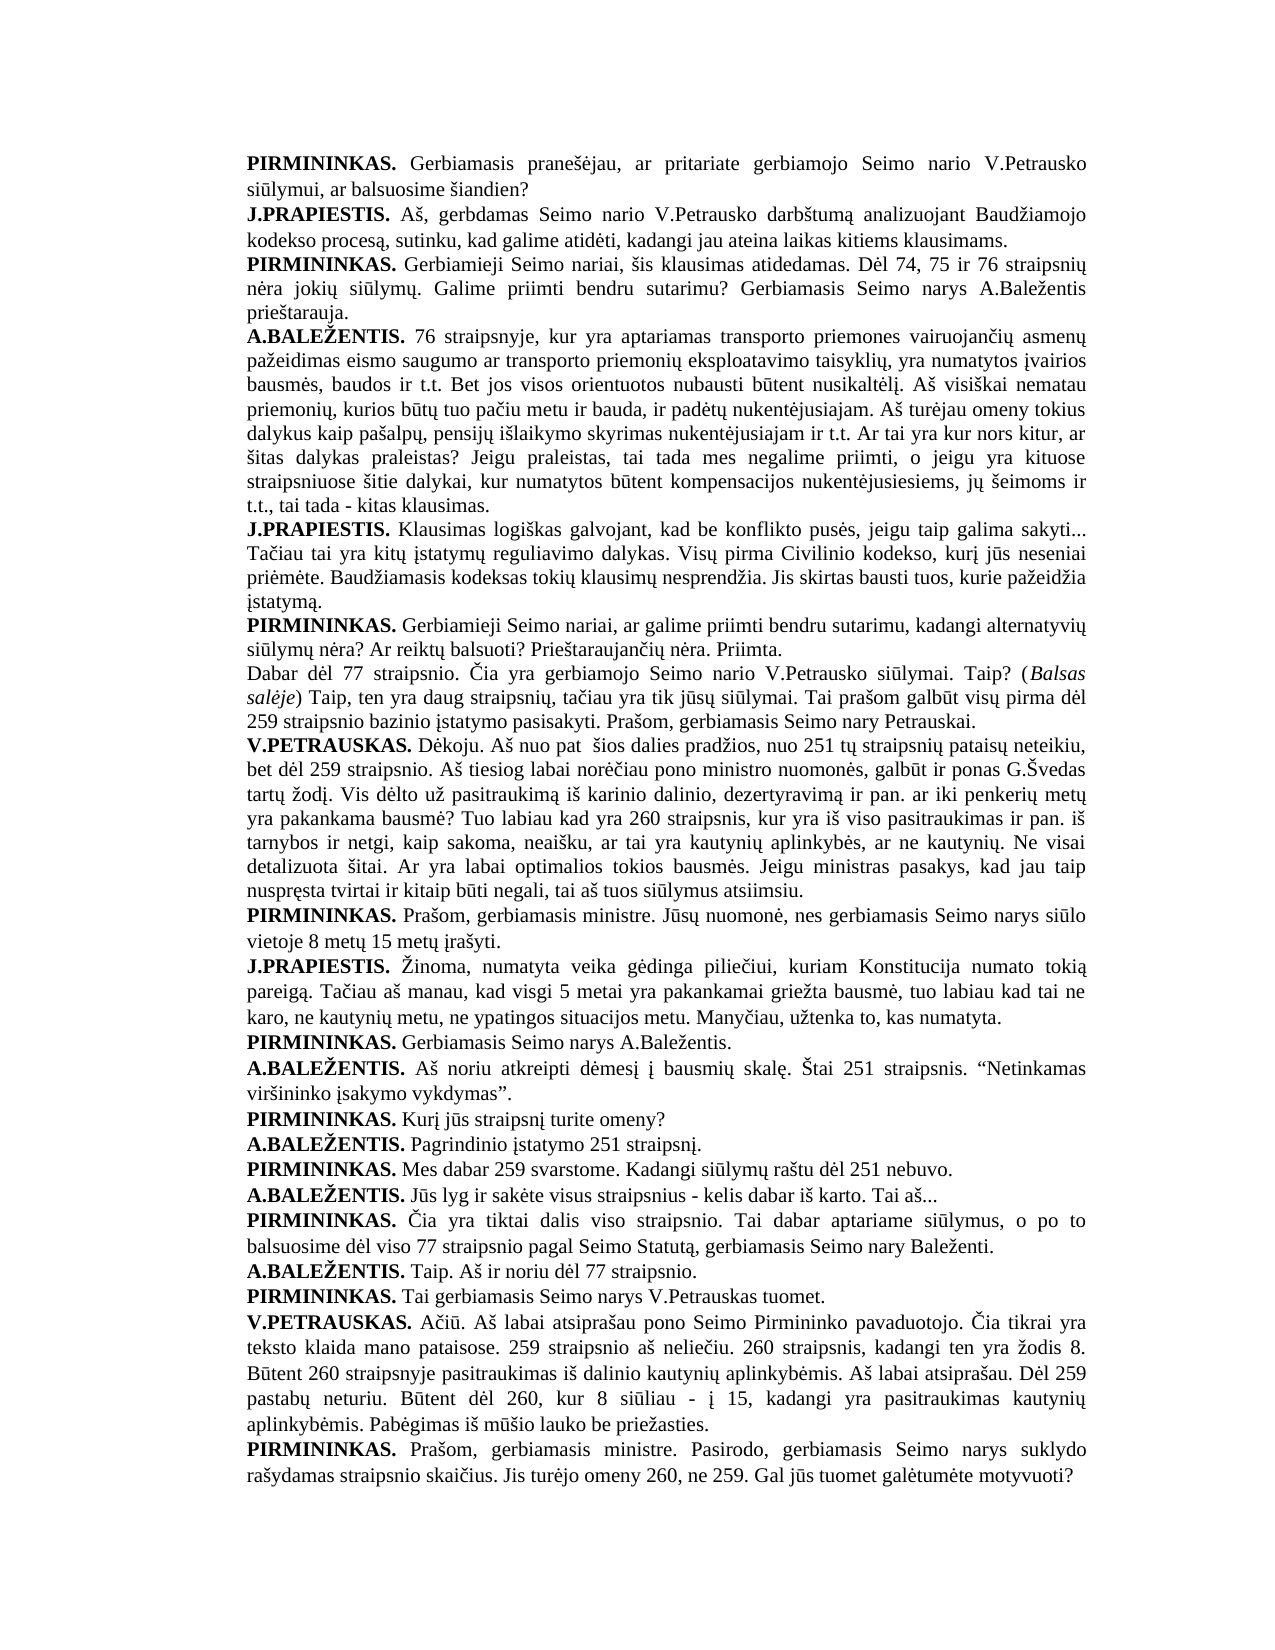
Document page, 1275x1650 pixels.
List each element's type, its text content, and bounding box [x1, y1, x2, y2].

text A.BALEŽENTIS. Jūs lyg ir sakėte visus straipsnius - kelis dabar iš karto. Tai aš... [247, 1181, 1087, 1207]
text PIRMININKAS. Čia yra tiktai dalis viso straipsnio. Tai dabar aptariame siūlymus, o po to balsuosime dėl viso 77 straipsnio pagal Seimo Statutą, gerbiamasis Seimo nary Baleženti. [247, 1207, 1087, 1258]
text J.PRAPIESTIS. Aš, gerbdamas Seimo nario V.Petrausko darbštumą analizuojant Baudžiamojo kodekso procesą, sutinku, kad galime atidėti, kadangi jau ateina laikas kitiems klausimams. [247, 201, 1087, 252]
text PIRMININKAS. Mes dabar 259 svarstome. Kadangi siūlymų raštu dėl 251 nebuvo. [247, 1156, 1087, 1181]
text PIRMININKAS. Gerbiamasis pranešėjau, ar pritariate gerbiamojo Seimo nario V.Petrausko siūlymui, ar balsuosime šiandien? [247, 150, 1087, 201]
text PIRMININKAS. Gerbiamieji Seimo nariai, ar galime priimti bendru sutarimu, kadangi alternatyvių siūlymų nėra? Ar reiktų balsuoti? Prieštaraujančių nėra. Priimta. [247, 613, 1087, 661]
text J.PRAPIESTIS. Žinoma, numatyta veika gėdinga piliečiui, kuriam Konstitucija numato tokią pareigą. Tačiau aš manau, kad visgi 5 metai yra pakankamai griežta bausmė, tuo labiau kad tai ne karo, ne kautynių metu, ne ypatingos situacijos metu. Manyčiau, užtenka to, kas numatyta. [247, 953, 1087, 1029]
text A.BALEŽENTIS. Taip. Aš ir noriu dėl 77 straipsnio. [247, 1258, 1087, 1283]
text Dabar dėl 77 straipsnio. Čia yra gerbiamojo Seimo nario V.Petrausko siūlymai. Taip? (Balsas salėje) Taip, ten yra daug straipsnių, tačiau yra tik jūsų siūlymai. Tai prašom galbūt visų pirma dėl 259 straipsnio bazinio įstatymo pasisakyti. Prašom, gerbiamasis Seimo nary Petrauskai. [247, 661, 1087, 733]
text A.BALEŽENTIS. Pagrindinio įstatymo 251 straipsnį. [247, 1131, 1087, 1156]
text A.BALEŽENTIS. 76 straipsnyje, kur yra aptariamas transporto priemones vairuojančių asmenų pažeidimas eismo saugumo ar transporto priemonių eksploatavimo taisyklių, yra numatytos įvairios bausmės, baudos ir t.t. Bet jos visos orientuotos nubausti būtent nusikaltėlį. Aš visiškai nematau priemonių, kurios būtų tuo pačiu metu ir bauda, ir padėtų nukentėjusiajam. Aš turėjau omeny tokius dalykus kaip pašalpų, pensijų išlaikymo skyrimas nukentėjusiajam ir t.t. Ar tai yra kur nors kitur, ar šitas dalykas praleistas? Jeigu praleistas, tai tada mes negalime priimti, o jeigu yra kituose straipsniuose šitie dalykai, kur numatytos būtent kompensacijos nukentėjusiesiems, jų šeimoms ir t.t., tai tada - kitas klausimas. [247, 324, 1087, 517]
text J.PRAPIESTIS. Klausimas logiškas galvojant, kad be konflikto pusės, jeigu taip galima sakyti... Tačiau tai yra kitų įstatymų reguliavimo dalykas. Visų pirma Civilinio kodekso, kurį jūs neseniai priėmėte. Baudžiamasis kodeksas tokių klausimų nesprendžia. Jis skirtas bausti tuos, kurie pažeidžia įstatymą. [247, 517, 1087, 613]
text A.BALEŽENTIS. Aš noriu atkreipti dėmesį į bausmių skalę. Štai 251 straipsnis. “Netinkamas viršininko įsakymo vykdymas”. [247, 1054, 1087, 1105]
text PIRMININKAS. Gerbiamasis Seimo narys A.Baležentis. [247, 1029, 1087, 1054]
text PIRMININKAS. Prašom, gerbiamasis ministre. Pasirodo, gerbiamasis Seimo narys suklydo rašydamas straipsnio skaičius. Jis turėjo omeny 260, ne 259. Gal jūs tuomet galėtumėte motyvuoti? [247, 1436, 1087, 1487]
text V.PETRAUSKAS. Dėkoju. Aš nuo pat šios dalies pradžios, nuo 251 tų straipsnių pataisų neteikiu, bet dėl 259 straipsnio. Aš tiesiog labai norėčiau pono ministro nuomonės, galbūt ir ponas G.Švedas tartų žodį. Vis dėlto už pasitraukimą iš karinio dalinio, dezertyravimą ir pan. ar iki penkerių metų yra pakankama bausmė? Tuo labiau kad yra 260 straipsnis, kur yra iš viso pasitraukimas ir pan. iš tarnybos ir netgi, kaip sakoma, neaišku, ar tai yra kautynių aplinkybės, ar ne kautynių. Ne visai detalizuota šitai. Ar yra labai optimalios tokios bausmės. Jeigu ministras pasakys, kad jau taip nuspręsta tvirtai ir kitaip būti negali, tai aš tuos siūlymus atsiimsiu. [247, 733, 1087, 902]
text PIRMININKAS. Kurį jūs straipsnį turite omeny? [247, 1105, 1087, 1131]
text V.PETRAUSKAS. Ačiū. Aš labai atsiprašau pono Seimo Pirmininko pavaduotojo. Čia tikrai yra teksto klaida mano pataisose. 259 straipsnio aš neliečiu. 260 straipsnis, kadangi ten yra žodis 8. Būtent 260 straipsnyje pasitraukimas iš dalinio kautynių aplinkybėmis. Aš labai atsiprašau. Dėl 259 pastabų neturiu. Būtent dėl 260, kur 8 siūliau - į 15, kadangi yra pasitraukimas kautynių aplinkybėmis. Pabėgimas iš mūšio lauko be priežasties. [247, 1308, 1087, 1436]
text PIRMININKAS. Tai gerbiamasis Seimo narys V.Petrauskas tuomet. [247, 1283, 1087, 1308]
text PIRMININKAS. Prašom, gerbiamasis ministre. Jūsų nuomonė, nes gerbiamasis Seimo narys siūlo vietoje 8 metų 15 metų įrašyti. [247, 902, 1087, 953]
text PIRMININKAS. Gerbiamieji Seimo nariai, šis klausimas atidedamas. Dėl 74, 75 ir 76 straipsnių nėra jokių siūlymų. Galime priimti bendru sutarimu? Gerbiamasis Seimo narys A.Baležentis prieštarauja. [247, 252, 1087, 324]
